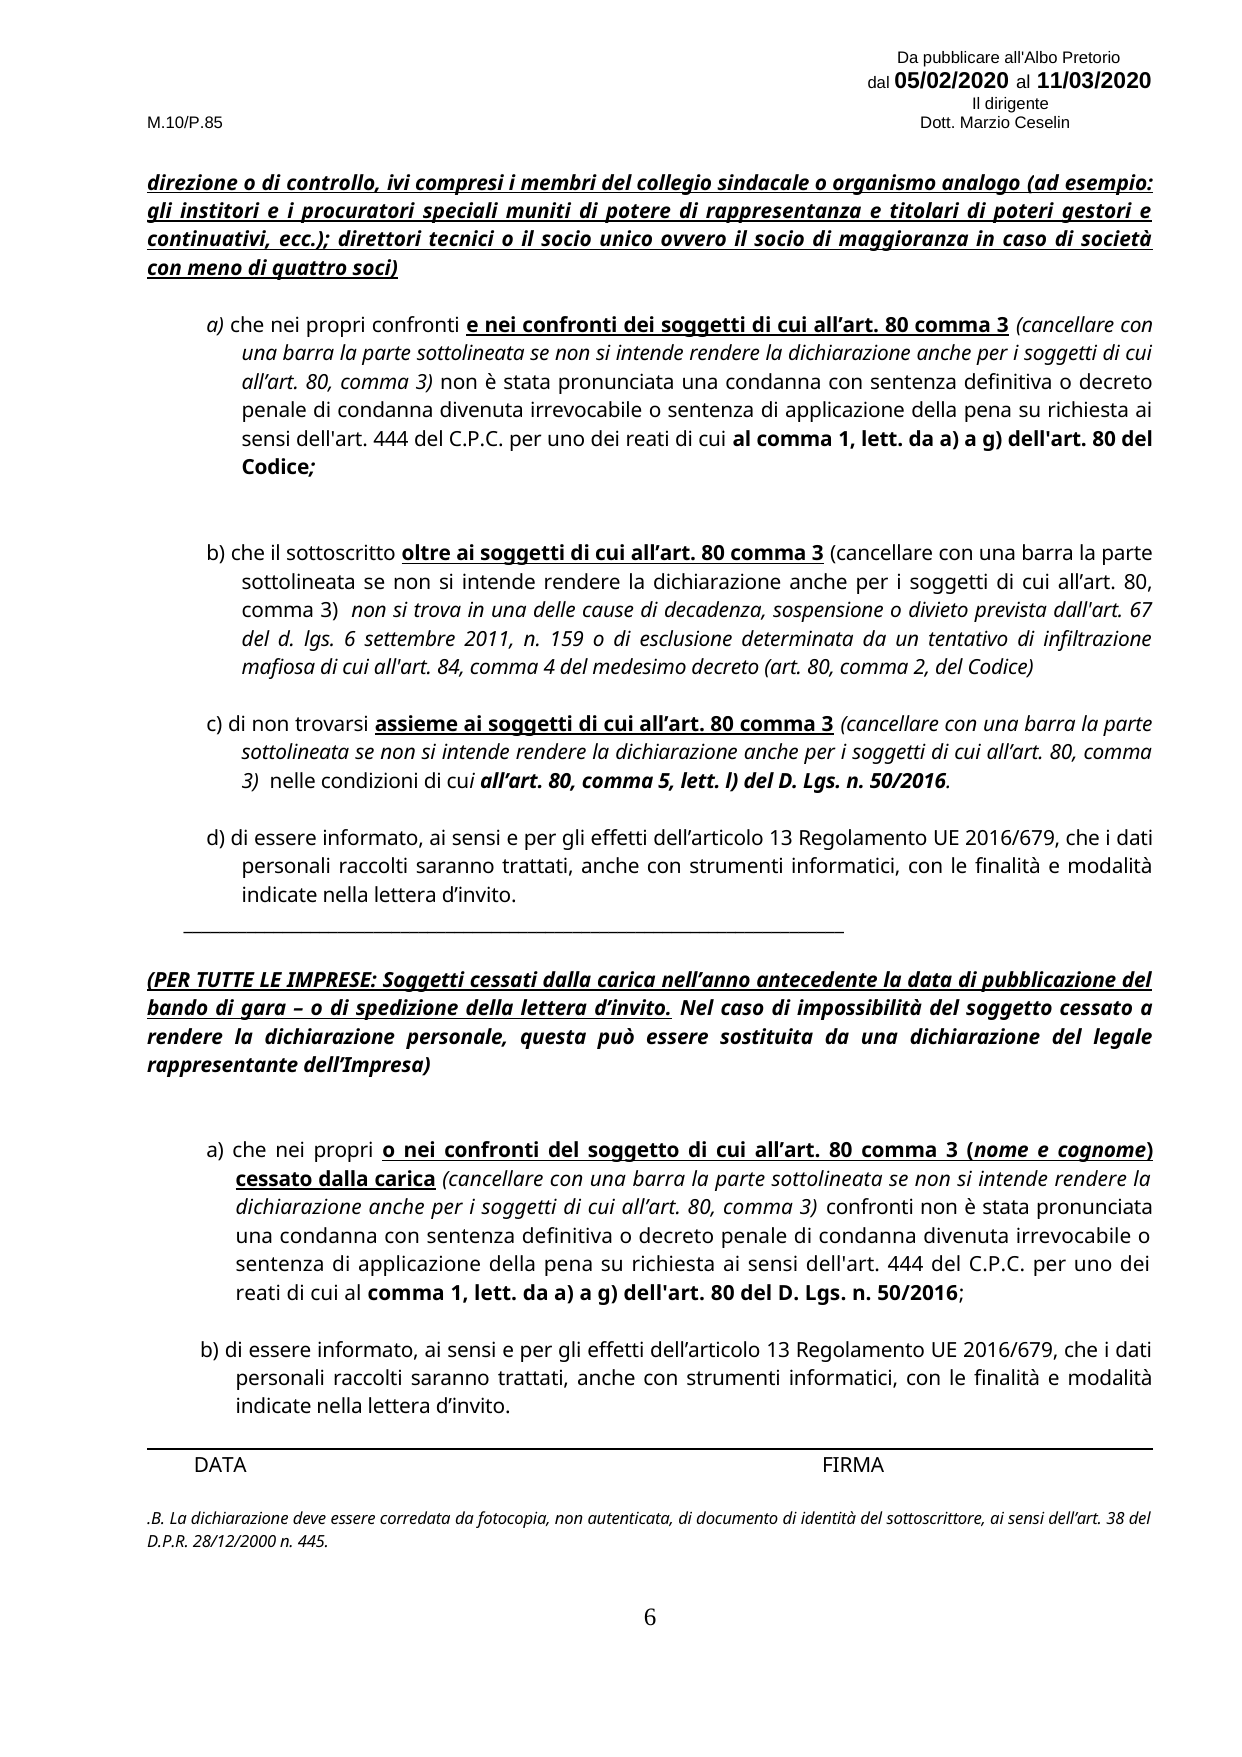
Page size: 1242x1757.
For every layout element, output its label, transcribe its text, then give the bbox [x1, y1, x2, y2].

text .B. La dichiarazione deve essere corredata da fotocopia, non autenticata, di documento di identità del sottoscrittore, ai sensi dell’art. 38 del D.P.R. 28/12/2000 n. 445. [147, 1507, 1153, 1552]
text DATA FIRMA [147, 1450, 1153, 1478]
text b) di essere informato, ai sensi e per gli effetti dell’articolo 13 Regolamento UE 2016/679, che i dati personali raccolti saranno trattati, anche con strumenti informatici, con le finalità e modalità indicate nella lettera d’invito. [200, 1335, 1153, 1420]
text d) di essere informato, ai sensi e per gli effetti dell’articolo 13 Regolamento UE 2016/679, che i dati personali raccolti saranno trattati, anche con strumenti informatici, con le finalità e modalità indicate nella lettera d’invito. [206, 823, 1153, 908]
text a) che nei propri o nei confronti del soggetto di cui all’art. 80 comma 3 (nome e cognome) cessato dalla carica (cancellare con una barra la parte sottolineata se non si intende rendere la dichiarazione anche per i soggetti di cui all’art. 80, comma 3) confronti non è stata pronunciata una condanna con sentenza definitiva o decreto penale di condanna divenuta irrevocabile o sentenza di applicazione della pena su richiesta ai sensi dell'art. 444 del C.P.C. per uno dei reati di cui al comma 1, lett. da a) a g) dell'art. 80 del D. Lgs. n. 50/2016; [206, 1136, 1153, 1306]
text c) di non trovarsi assieme ai soggetti di cui all’art. 80 comma 3 (cancellare con una barra la parte sottolineata se non si intende rendere la dichiarazione anche per i soggetti di cui all’art. 80, comma 3) nelle condizioni di cui all’art. 80, comma 5, lett. l) del D. Lgs. n. 50/2016. [206, 709, 1153, 794]
text a) che nei propri confronti e nei confronti dei soggetti di cui all’art. 80 comma 3 (cancellare con una barra la parte sottolineata se non si intende rendere la dichiarazione anche per i soggetti di cui all’art. 80, comma 3) non è stata pronunciata una condanna con sentenza definitiva o decreto penale di condanna divenuta irrevocabile o sentenza di applicazione della pena su richiesta ai sensi dell'art. 444 del C.P.C. per uno dei reati di cui al comma 1, lett. da a) a g) dell'art. 80 del Codice; [206, 310, 1153, 481]
text con meno di quattro soci) [147, 250, 1153, 281]
text b) che il sottoscritto oltre ai soggetti di cui all’art. 80 comma 3 (cancellare con una barra la parte sottolineata se non si intende rendere la dichiarazione anche per i soggetti di cui all’art. 80, comma 3) non si trova in una delle cause di decadenza, sospensione o divieto prevista dall'art. 67 del d. lgs. 6 settembre 2011, n. 159 o di esclusione determinata da un tentativo di infiltrazione mafiosa di cui all'art. 84, comma 4 del medesimo decreto (art. 80, comma 2, del Codice) [206, 538, 1153, 681]
text gli institori e i procuratori speciali muniti di potere di rappresentanza e titolari di poteri gestori e continuativi, ecc.); direttori tecnici o il socio unico ovvero il socio di maggioranza in caso di società [147, 193, 1153, 249]
text direzione o di controllo, ivi compresi i membri del collegio sindacale o organismo analogo (ad esempio: [147, 168, 1153, 192]
text (PER TUTTE LE IMPRESE: Soggetti cessati dalla carica nell’anno antecedente la data di pubblicazione del bando di gara – o di spedizione della lettera d’invito. Nel caso di impossibilità del soggetto cessato a rendere la dichiarazione personale, questa può essere sostituita da una dichiarazione del legale rappresentante dell’Impresa) [147, 965, 1153, 1079]
text _________________________________________________________________________ [147, 908, 1153, 937]
